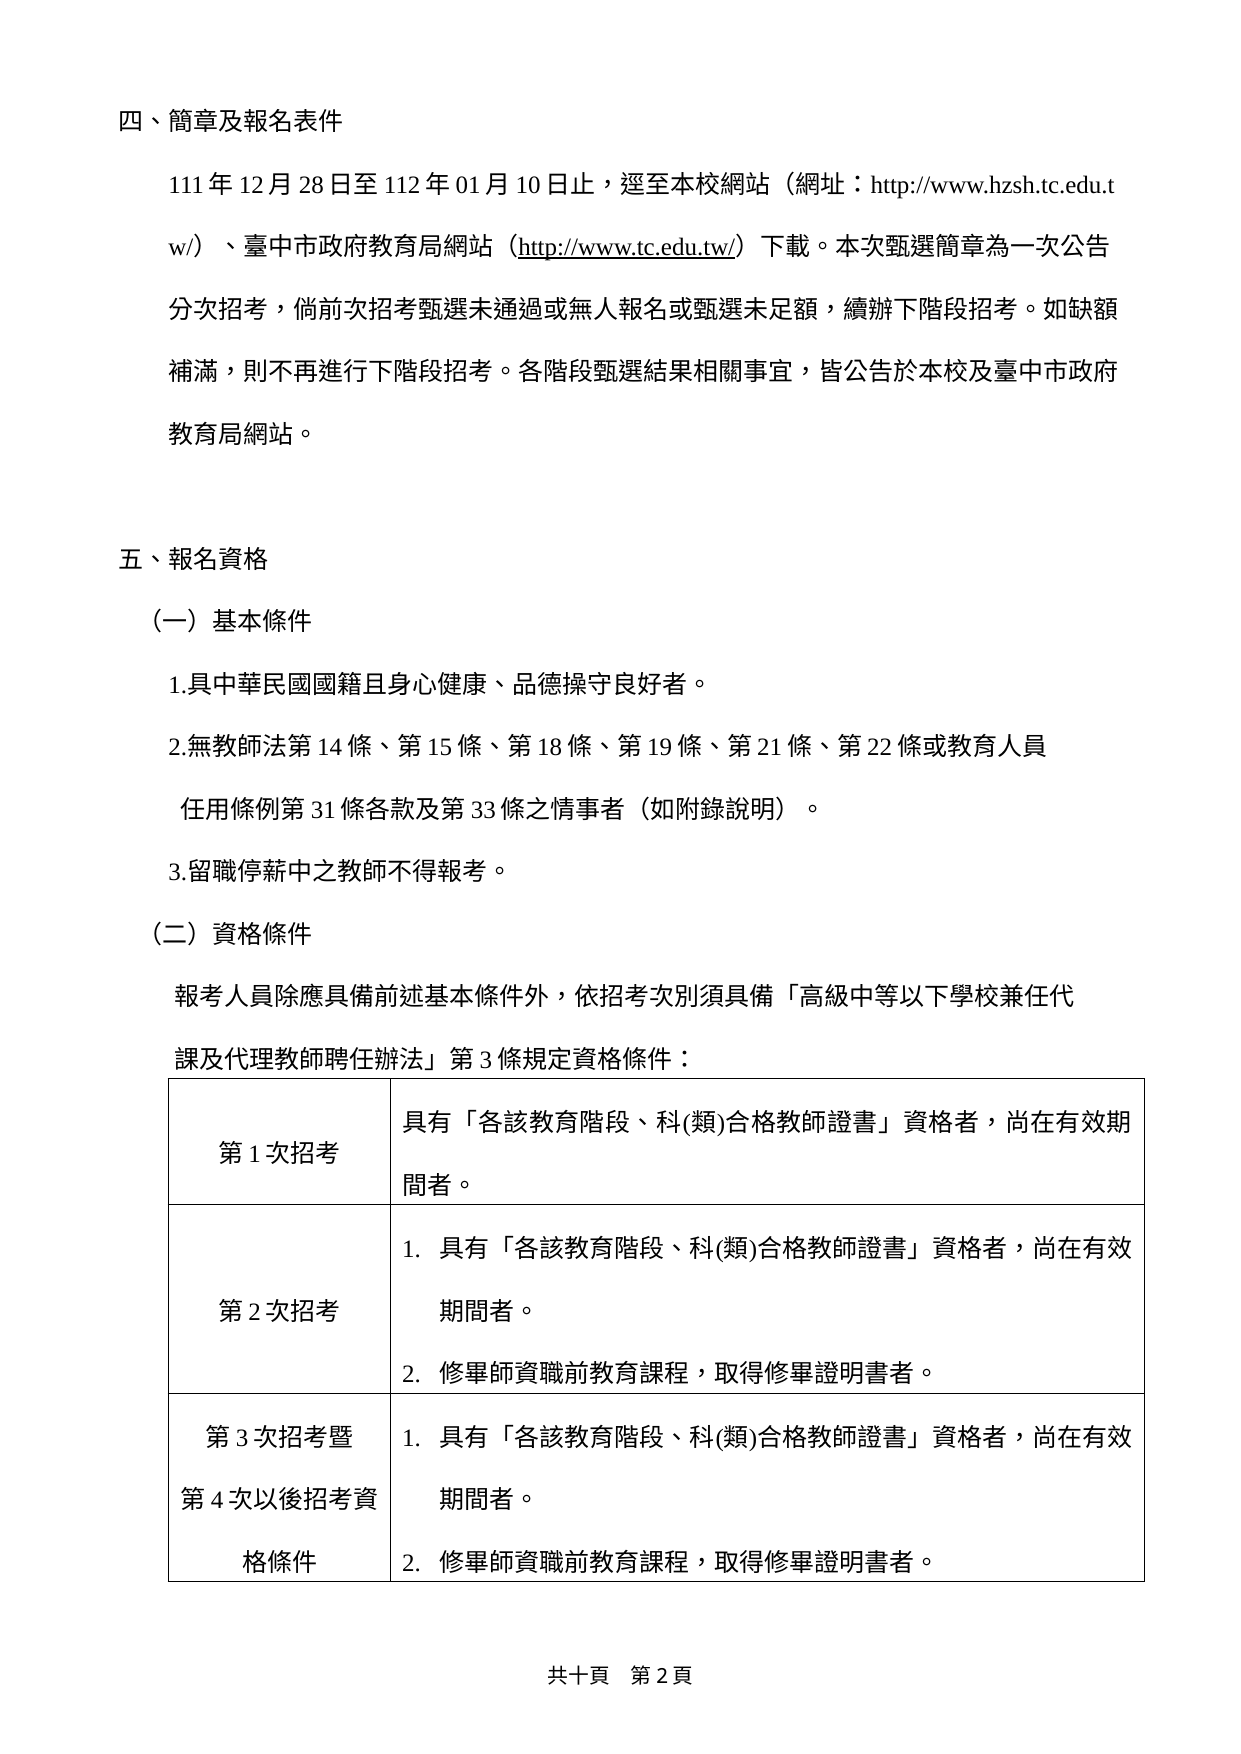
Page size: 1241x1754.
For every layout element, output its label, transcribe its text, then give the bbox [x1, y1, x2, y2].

text 1.具中華民國國籍且身心健康、品德操守良好者。 [118, 641, 1122, 703]
text 報考人員除應具備前述基本條件外，依招考次別須具備「高級中等以下學校兼任代 [118, 953, 1122, 1016]
table_cell 具有「各該教育階段、科(類)合格教師證書」資格者，尚在有效期間者。 修畢師資職前教育課程，取得修畢證明書者。 [391, 1205, 1144, 1393]
text 四、簡章及報名表件 111年12月28日至112年01月10日止，逕至本校網站（網址：http://www.hzsh.tc.edu.tw/）、臺中市政府教育局網站（http://www.tc.edu.tw/）下載。本次甄選簡章為一次公告分次招考，倘前次招考甄選未通過或無人報名或甄選未足額，續辦下階段招考。如缺額補滿，則不再進行下階段招考。各階段甄選結果相關事宜，皆公告於本校及臺中市政府教育局網站。 [118, 78, 1122, 453]
text 2.無教師法第14條、第15條、第18條、第19條、第21條、第22條或教育人員 [118, 703, 1122, 766]
table_cell 具有「各該教育階段、科(類)合格教師證書」資格者，尚在有效期間者。 修畢師資職前教育課程，取得修畢證明書者。 大學以上畢業者。 [391, 1394, 1144, 1581]
table_cell 第3次招考暨 第4次以後招考資格條件 [169, 1394, 390, 1581]
text 五、報名資格 [118, 516, 1122, 578]
text 任用條例第31條各款及第33條之情事者（如附錄說明）。 [118, 766, 1122, 828]
text 課及代理教師聘任辦法」第3條規定資格條件： [118, 1016, 1122, 1078]
text （一）基本條件 [118, 578, 1122, 641]
table_header 具有「各該教育階段、科(類)合格教師證書」資格者，尚在有效期間者。 [391, 1079, 1144, 1204]
text 3.留職停薪中之教師不得報考。 [118, 828, 1122, 891]
text （二）資格條件 [118, 891, 1122, 953]
table_cell 第2次招考 [169, 1205, 390, 1393]
table_header 第1次招考 [169, 1079, 390, 1204]
